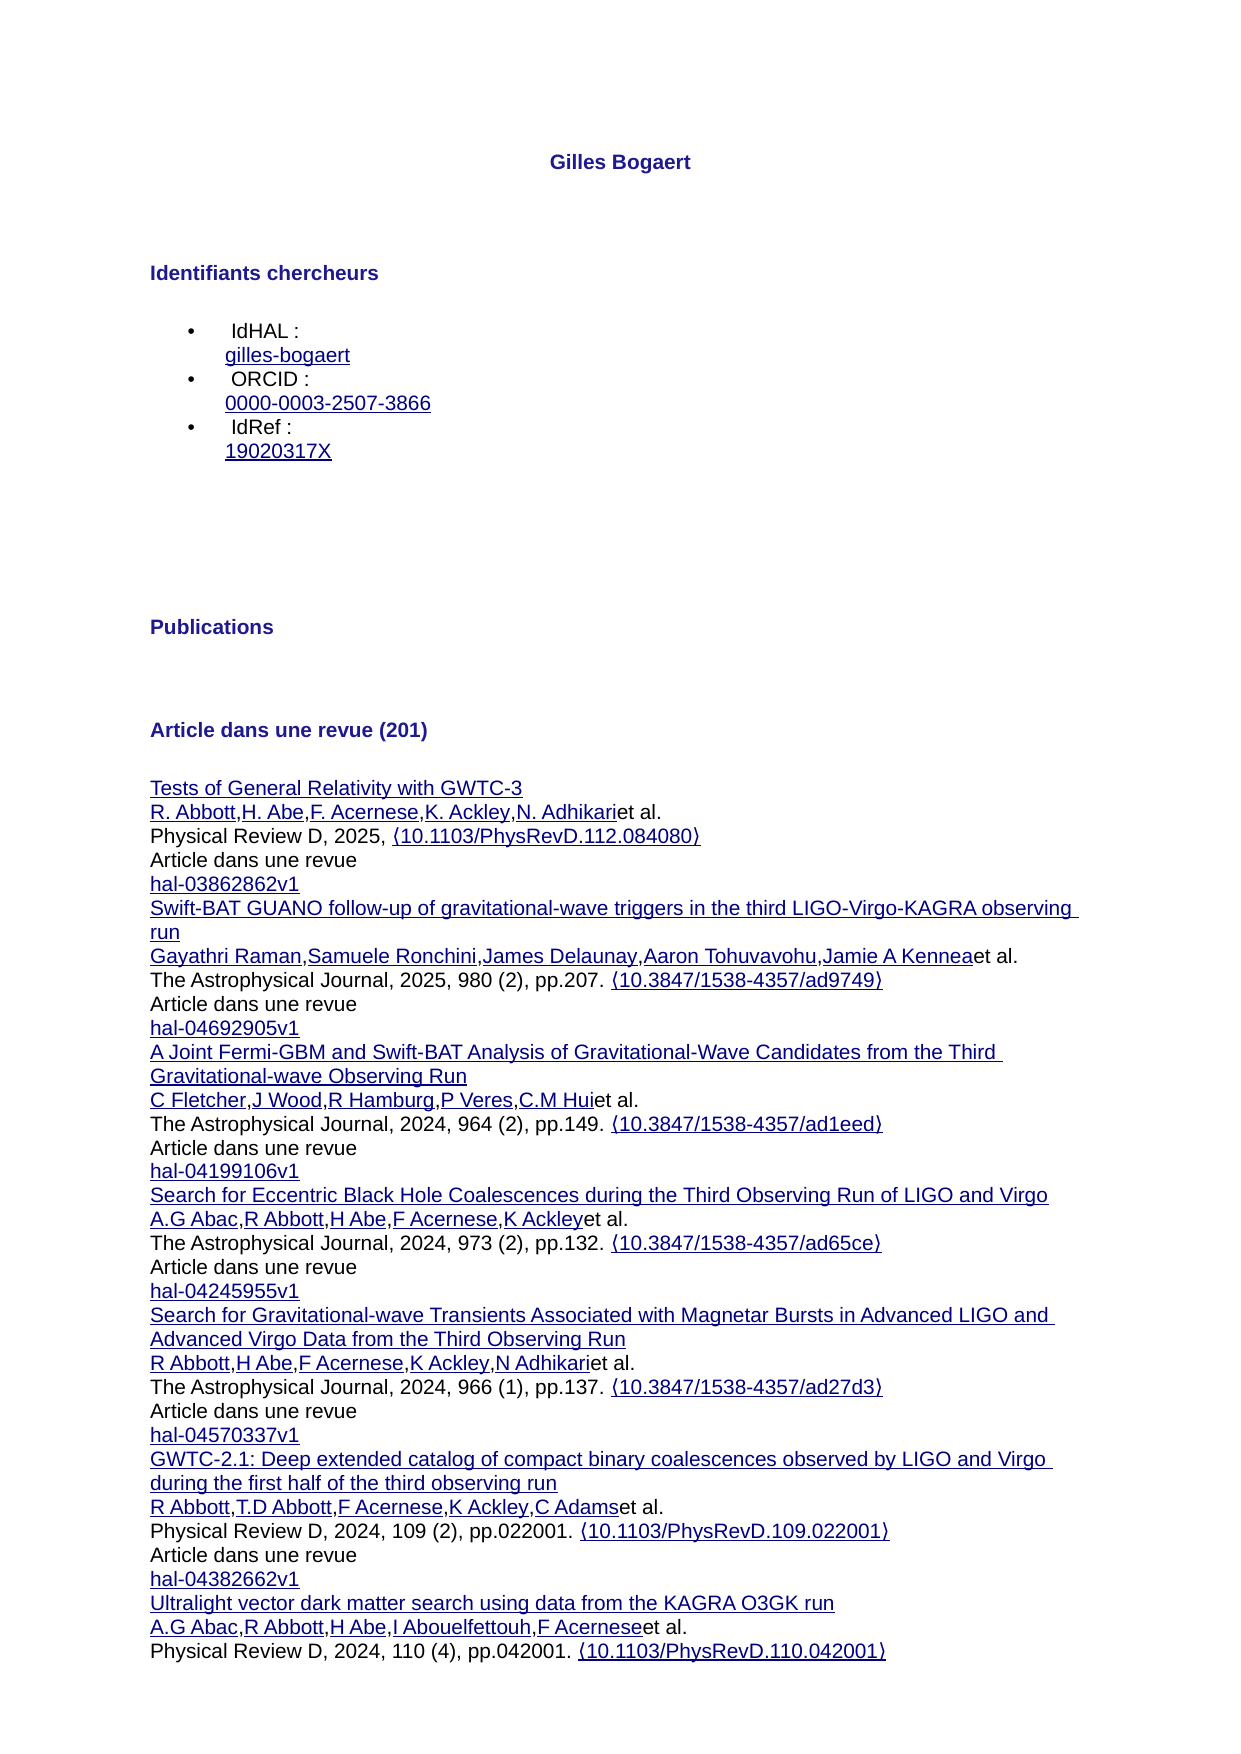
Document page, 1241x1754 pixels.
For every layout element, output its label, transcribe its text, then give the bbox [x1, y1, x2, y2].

table_cell Search for Eccentric Black Hole Coalescences during the Third Observing Run of LIGO and Virgo A.G Abac,R Abbott,H Abe,F Acernese,K Ackleyet al. The Astrophysical Journal, 2024, 973 (2), pp.132. ⟨10.3847/1538-4357/ad65ce⟩ Article dans une revue hal-04245955v1 [150, 1183, 1090, 1303]
table_cell Search for Gravitational-wave Transients Associated with Magnetar Bursts in Advanced LIGO and Advanced Virgo Data from the Third Observing Run R Abbott,H Abe,F Acernese,K Ackley,N Adhikariet al. The Astrophysical Journal, 2024, 966 (1), pp.137. ⟨10.3847/1538-4357/ad27d3⟩ Article dans une revue hal-04570337v1 [150, 1303, 1090, 1447]
list gilles-bogaert [187, 343, 1090, 367]
table_cell Swift-BAT GUANO follow-up of gravitational-wave triggers in the third LIGO-Virgo-KAGRA observing run Gayathri Raman,Samuele Ronchini,James Delaunay,Aaron Tohuvavohu,Jamie A Kenneaet al. The Astrophysical Journal, 2025, 980 (2), pp.207. ⟨10.3847/1538-4357/ad9749⟩ Article dans une revue hal-04692905v1 [150, 896, 1090, 1039]
list 0000-0003-2507-3866 [187, 391, 1090, 414]
subtitle Article dans une revue (201) [150, 718, 1090, 742]
list IdRef : [187, 414, 1090, 438]
subtitle Publications [150, 614, 1090, 638]
table_header Tests of General Relativity with GWTC-3 R. Abbott,H. Abe,F. Acernese,K. Ackley,N. Adhikariet al. Physical Review D, 2025, ⟨10.1103/PhysRevD.112.084080⟩ Article dans une revue hal-03862862v1 [150, 776, 1090, 896]
list ORCID : [187, 367, 1090, 391]
subtitle Gilles Bogaert [150, 150, 1090, 174]
subtitle Identifiants chercheurs [150, 260, 1090, 284]
table_cell A Joint Fermi-GBM and Swift-BAT Analysis of Gravitational-Wave Candidates from the Third Gravitational-wave Observing Run C Fletcher,J Wood,R Hamburg,P Veres,C.M Huiet al. The Astrophysical Journal, 2024, 964 (2), pp.149. ⟨10.3847/1538-4357/ad1eed⟩ Article dans une revue hal-04199106v1 [150, 1040, 1090, 1183]
table_cell GWTC-2.1: Deep extended catalog of compact binary coalescences observed by LIGO and Virgo during the first half of the third observing run R Abbott,T.D Abbott,F Acernese,K Ackley,C Adamset al. Physical Review D, 2024, 109 (2), pp.022001. ⟨10.1103/PhysRevD.109.022001⟩ Article dans une revue hal-04382662v1 [150, 1447, 1090, 1591]
table_cell Ultralight vector dark matter search using data from the KAGRA O3GK run A.G Abac,R Abbott,H Abe,I Abouelfettouh,F Acerneseet al. Physical Review D, 2024, 110 (4), pp.042001. ⟨10.1103/PhysRevD.110.042001⟩ [150, 1591, 1090, 1662]
list 19020317X [187, 438, 1090, 462]
list IdHAL : [187, 319, 1090, 343]
